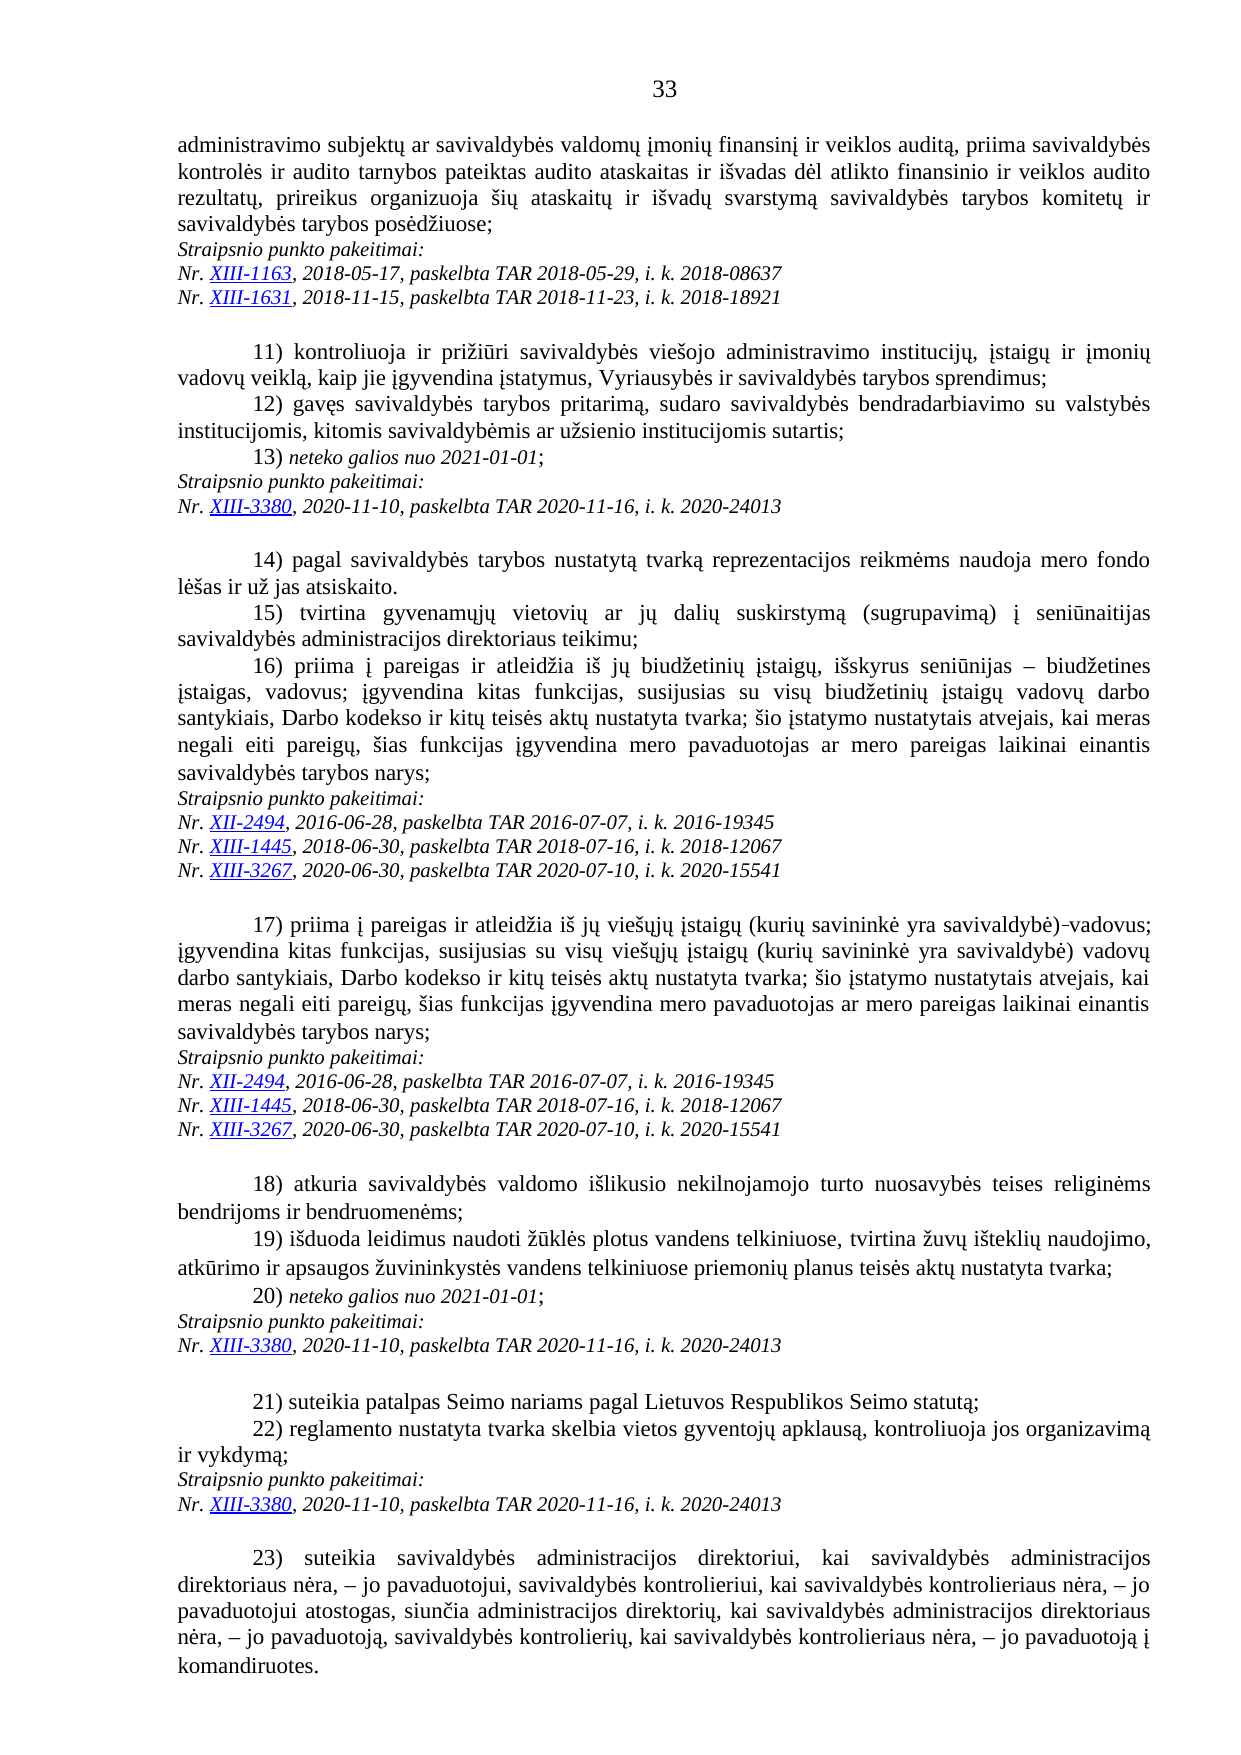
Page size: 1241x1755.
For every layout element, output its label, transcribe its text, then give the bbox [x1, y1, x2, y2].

text 21) suteikia patalpas Seimo nariams pagal Lietuvos Respublikos Seimo statutą; [177, 1386, 1152, 1415]
text Straipsnio punkto pakeitimai: [177, 786, 1152, 810]
text Straipsnio punkto pakeitimai: [177, 1309, 1152, 1333]
text Straipsnio punkto pakeitimai: [177, 469, 1152, 493]
text Nr. XIII-1445, 2018-06-30, paskelbta TAR 2018-07-16, i. k. 2018-12067 [177, 834, 1152, 858]
text Nr. XIII-3380, 2020-11-10, paskelbta TAR 2020-11-16, i. k. 2020-24013 [177, 1491, 1152, 1516]
text Straipsnio punkto pakeitimai: [177, 1045, 1152, 1069]
text 12) gavęs savivaldybės tarybos pritarimą, sudaro savivaldybės bendradarbiavimo su valstybės institucijomis, kitomis savivaldybėmis ar užsienio institucijomis sutartis; [177, 390, 1152, 443]
text Nr. XIII-3380, 2020-11-10, paskelbta TAR 2020-11-16, i. k. 2020-24013 [177, 493, 1152, 518]
text Nr. XII-2494, 2016-06-28, paskelbta TAR 2016-07-07, i. k. 2016-19345 [177, 810, 1152, 834]
text administravimo subjektų ar savivaldybės valdomų įmonių finansinį ir veiklos auditą, priima savivaldybės kontrolės ir audito tarnybos pateiktas audito ataskaitas ir išvadas dėl atlikto finansinio ir veiklos audito rezultatų, prireikus organizuoja šių ataskaitų ir išvadų svarstymą savivaldybės tarybos komitetų ir savivaldybės tarybos posėdžiuose; [177, 131, 1152, 237]
text 18) atkuria savivaldybės valdomo išlikusio nekilnojamojo turto nuosavybės teises religinėms bendrijoms ir bendruomenėms; [177, 1170, 1152, 1225]
text Nr. XIII-3380, 2020-11-10, paskelbta TAR 2020-11-16, i. k. 2020-24013 [177, 1333, 1152, 1357]
text Straipsnio punkto pakeitimai: [177, 237, 1152, 261]
text Nr. XIII-3267, 2020-06-30, paskelbta TAR 2020-07-10, i. k. 2020-15541 [177, 858, 1152, 882]
text 20) neteko galios nuo 2021-01-01; [177, 1280, 1152, 1309]
text 16) priima į pareigas ir atleidžia iš jų biudžetinių įstaigų, išskyrus seniūnijas – biudžetines įstaigas, vadovus; įgyvendina kitas funkcijas, susijusias su visų biudžetinių įstaigų vadovų darbo santykiais, Darbo kodekso ir kitų teisės aktų nustatyta tvarka; šio įstatymo nustatytais atvejais, kai meras negali eiti pareigų, šias funkcijas įgyvendina mero pavaduotojas ar mero pareigas laikinai einantis savivaldybės tarybos narys; [177, 652, 1152, 786]
text Nr. XIII-3267, 2020-06-30, paskelbta TAR 2020-07-10, i. k. 2020-15541 [177, 1117, 1152, 1141]
text 22) reglamento nustatyta tvarka skelbia vietos gyventojų apklausą, kontroliuoja jos organizavimą ir vykdymą; [177, 1415, 1152, 1467]
text Nr. XIII-1445, 2018-06-30, paskelbta TAR 2018-07-16, i. k. 2018-12067 [177, 1093, 1152, 1117]
text Nr. XIII-1163, 2018-05-17, paskelbta TAR 2018-05-29, i. k. 2018-08637 [177, 261, 1152, 285]
text 15) tvirtina gyvenamųjų vietovių ar jų dalių suskirstymą (sugrupavimą) į seniūnaitijas savivaldybės administracijos direktoriaus teikimu; [177, 599, 1152, 652]
text 17) priima į pareigas ir atleidžia iš jų viešųjų įstaigų (kurių savininkė yra savivaldybė) vadovus; įgyvendina kitas funkcijas, susijusias su visų viešųjų įstaigų (kurių savininkė yra savivaldybė) vadovų darbo santykiais, Darbo kodekso ir kitų teisės aktų nustatyta tvarka; šio įstatymo nustatytais atvejais, kai meras negali eiti pareigų, šias funkcijas įgyvendina mero pavaduotojas ar mero pareigas laikinai einantis savivaldybės tarybos narys; [177, 911, 1152, 1045]
text Nr. XIII-1631, 2018-11-15, paskelbta TAR 2018-11-23, i. k. 2018-18921 [177, 285, 1152, 309]
text 13) neteko galios nuo 2021-01-01; [177, 443, 1152, 469]
text 23) suteikia savivaldybės administracijos direktoriui, kai savivaldybės administracijos direktoriaus nėra, – jo pavaduotojui, savivaldybės kontrolieriui, kai savivaldybės kontrolieriaus nėra, – jo pavaduotojui atostogas, siunčia administracijos direktorių, kai savivaldybės administracijos direktoriaus nėra, – jo pavaduotoją, savivaldybės kontrolierių, kai savivaldybės kontrolieriaus nėra, – jo pavaduotoją į komandiruotes. [177, 1544, 1152, 1678]
text 11) kontroliuoja ir prižiūri savivaldybės viešojo administravimo institucijų, įstaigų ir įmonių vadovų veiklą, kaip jie įgyvendina įstatymus, Vyriausybės ir savivaldybės tarybos sprendimus; [177, 338, 1152, 390]
text Straipsnio punkto pakeitimai: [177, 1467, 1152, 1491]
text 19) išduoda leidimus naudoti žūklės plotus vandens telkiniuose, tvirtina žuvų išteklių naudojimo, atkūrimo ir apsaugos žuvininkystės vandens telkiniuose priemonių planus teisės aktų nustatyta tvarka; [177, 1225, 1152, 1280]
text 14) pagal savivaldybės tarybos nustatytą tvarką reprezentacijos reikmėms naudoja mero fondo lėšas ir už jas atsiskaito. [177, 546, 1152, 599]
text Nr. XII-2494, 2016-06-28, paskelbta TAR 2016-07-07, i. k. 2016-19345 [177, 1069, 1152, 1093]
